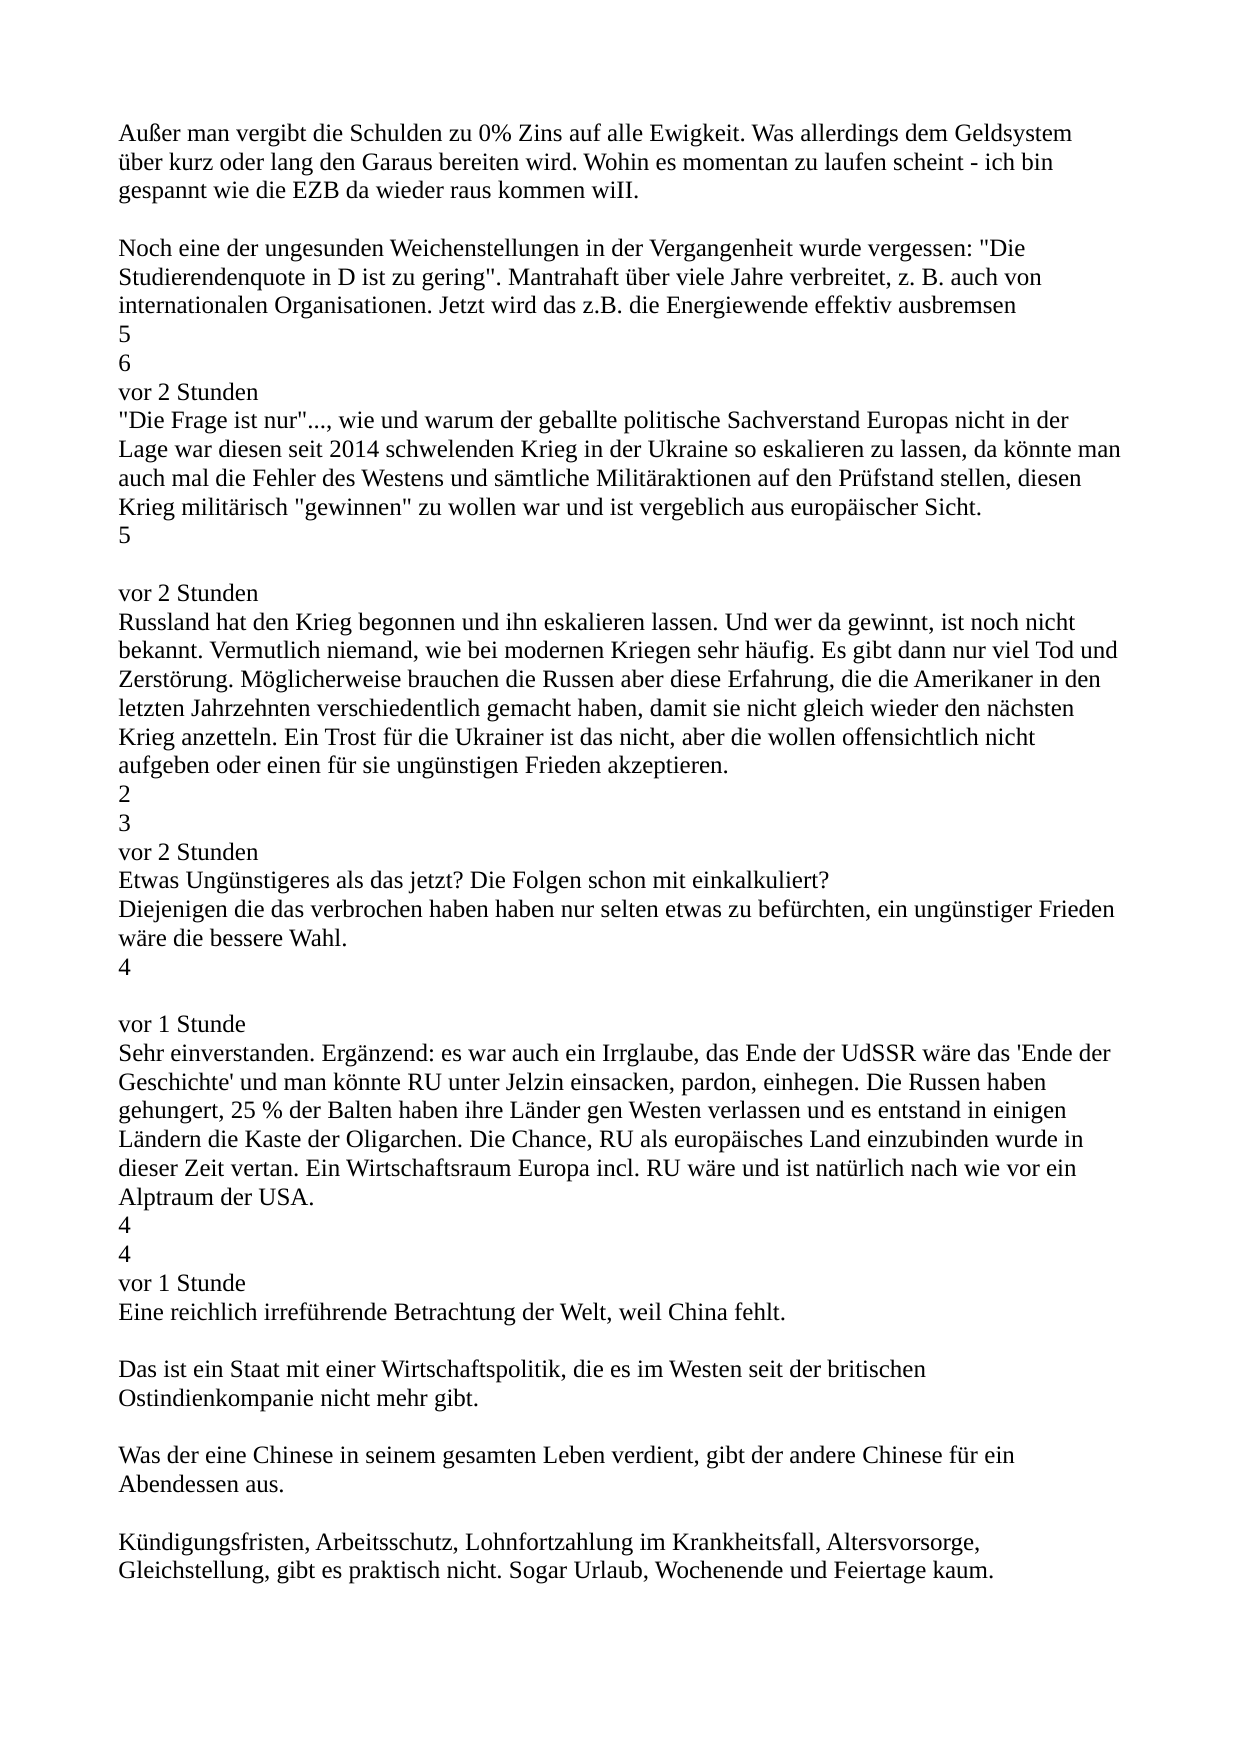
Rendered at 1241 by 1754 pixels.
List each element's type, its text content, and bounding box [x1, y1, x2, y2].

text vor 2 Stunden [118, 377, 1122, 406]
text vor 2 Stunden [118, 837, 1122, 866]
text Kündigungsfristen, Arbeitsschutz, Lohnfortzahlung im Krankheitsfall, Altersvorsorge, Gleichstellung, gibt es praktisch nicht. Sogar Urlaub, Wochenende und Feiertage kaum. [118, 1527, 1122, 1584]
text 4 [118, 1239, 1122, 1268]
text 4 [118, 1211, 1122, 1239]
text 3 [118, 808, 1122, 837]
text "Die Frage ist nur"..., wie und warum der geballte politische Sachverstand Europas nicht in der Lage war diesen seit 2014 schwelenden Krieg in der Ukraine so eskalieren zu lassen, da könnte man auch mal die Fehler des Westens und sämtliche Militäraktionen auf den Prüfstand stellen, diesen Krieg militärisch "gewinnen" zu wollen war und ist vergeblich aus europäischer Sicht. [118, 406, 1122, 521]
text 4 [118, 952, 1122, 981]
text Was der eine Chinese in seinem gesamten Leben verdient, gibt der andere Chinese für ein Abendessen aus. [118, 1441, 1122, 1498]
text vor 1 Stunde [118, 1009, 1122, 1038]
text vor 1 Stunde [118, 1268, 1122, 1297]
text Sehr einverstanden. Ergänzend: es war auch ein Irrglaube, das Ende der UdSSR wäre das 'Ende der Geschichte' und man könnte RU unter Jelzin einsacken, pardon, einhegen. Die Russen haben gehungert, 25 % der Balten haben ihre Länder gen Westen verlassen und es entstand in einigen Ländern die Kaste der Oligarchen. Die Chance, RU als europäisches Land einzubinden wurde in dieser Zeit vertan. Ein Wirtschaftsraum Europa incl. RU wäre und ist natürlich nach wie vor ein Alptraum der USA. [118, 1038, 1122, 1211]
text Außer man vergibt die Schulden zu 0% Zins auf alle Ewigkeit. Was allerdings dem Geldsystem über kurz oder lang den Garaus bereiten wird. Wohin es momentan zu laufen scheint - ich bin gespannt wie die EZB da wieder raus kommen wiII. [118, 118, 1122, 204]
text 5 [118, 319, 1122, 348]
text Das ist ein Staat mit einer Wirtschaftspolitik, die es im Westen seit der britischen Ostindienkompanie nicht mehr gibt. [118, 1354, 1122, 1412]
text Diejenigen die das verbrochen haben haben nur selten etwas zu befürchten, ein ungünstiger Frieden wäre die bessere Wahl. [118, 894, 1122, 952]
text Noch eine der ungesunden Weichenstellungen in der Vergangenheit wurde vergessen: "Die Studierendenquote in D ist zu gering". Mantrahaft über viele Jahre verbreitet, z. B. auch von internationalen Organisationen. Jetzt wird das z.B. die Energiewende effektiv ausbremsen [118, 233, 1122, 319]
text Etwas Ungünstigeres als das jetzt? Die Folgen schon mit einkalkuliert? [118, 866, 1122, 894]
text Russland hat den Krieg begonnen und ihn eskalieren lassen. Und wer da gewinnt, ist noch nicht bekannt. Vermutlich niemand, wie bei modernen Kriegen sehr häufig. Es gibt dann nur viel Tod und Zerstörung. Möglicherweise brauchen die Russen aber diese Erfahrung, die die Amerikaner in den letzten Jahrzehnten verschiedentlich gemacht haben, damit sie nicht gleich wieder den nächsten Krieg anzetteln. Ein Trost für die Ukrainer ist das nicht, aber die wollen offensichtlich nicht aufgeben oder einen für sie ungünstigen Frieden akzeptieren. [118, 607, 1122, 779]
text 6 [118, 348, 1122, 377]
text vor 2 Stunden [118, 578, 1122, 607]
text 2 [118, 779, 1122, 808]
text 5 [118, 521, 1122, 549]
text Eine reichlich irreführende Betrachtung der Welt, weil China fehlt. [118, 1297, 1122, 1326]
